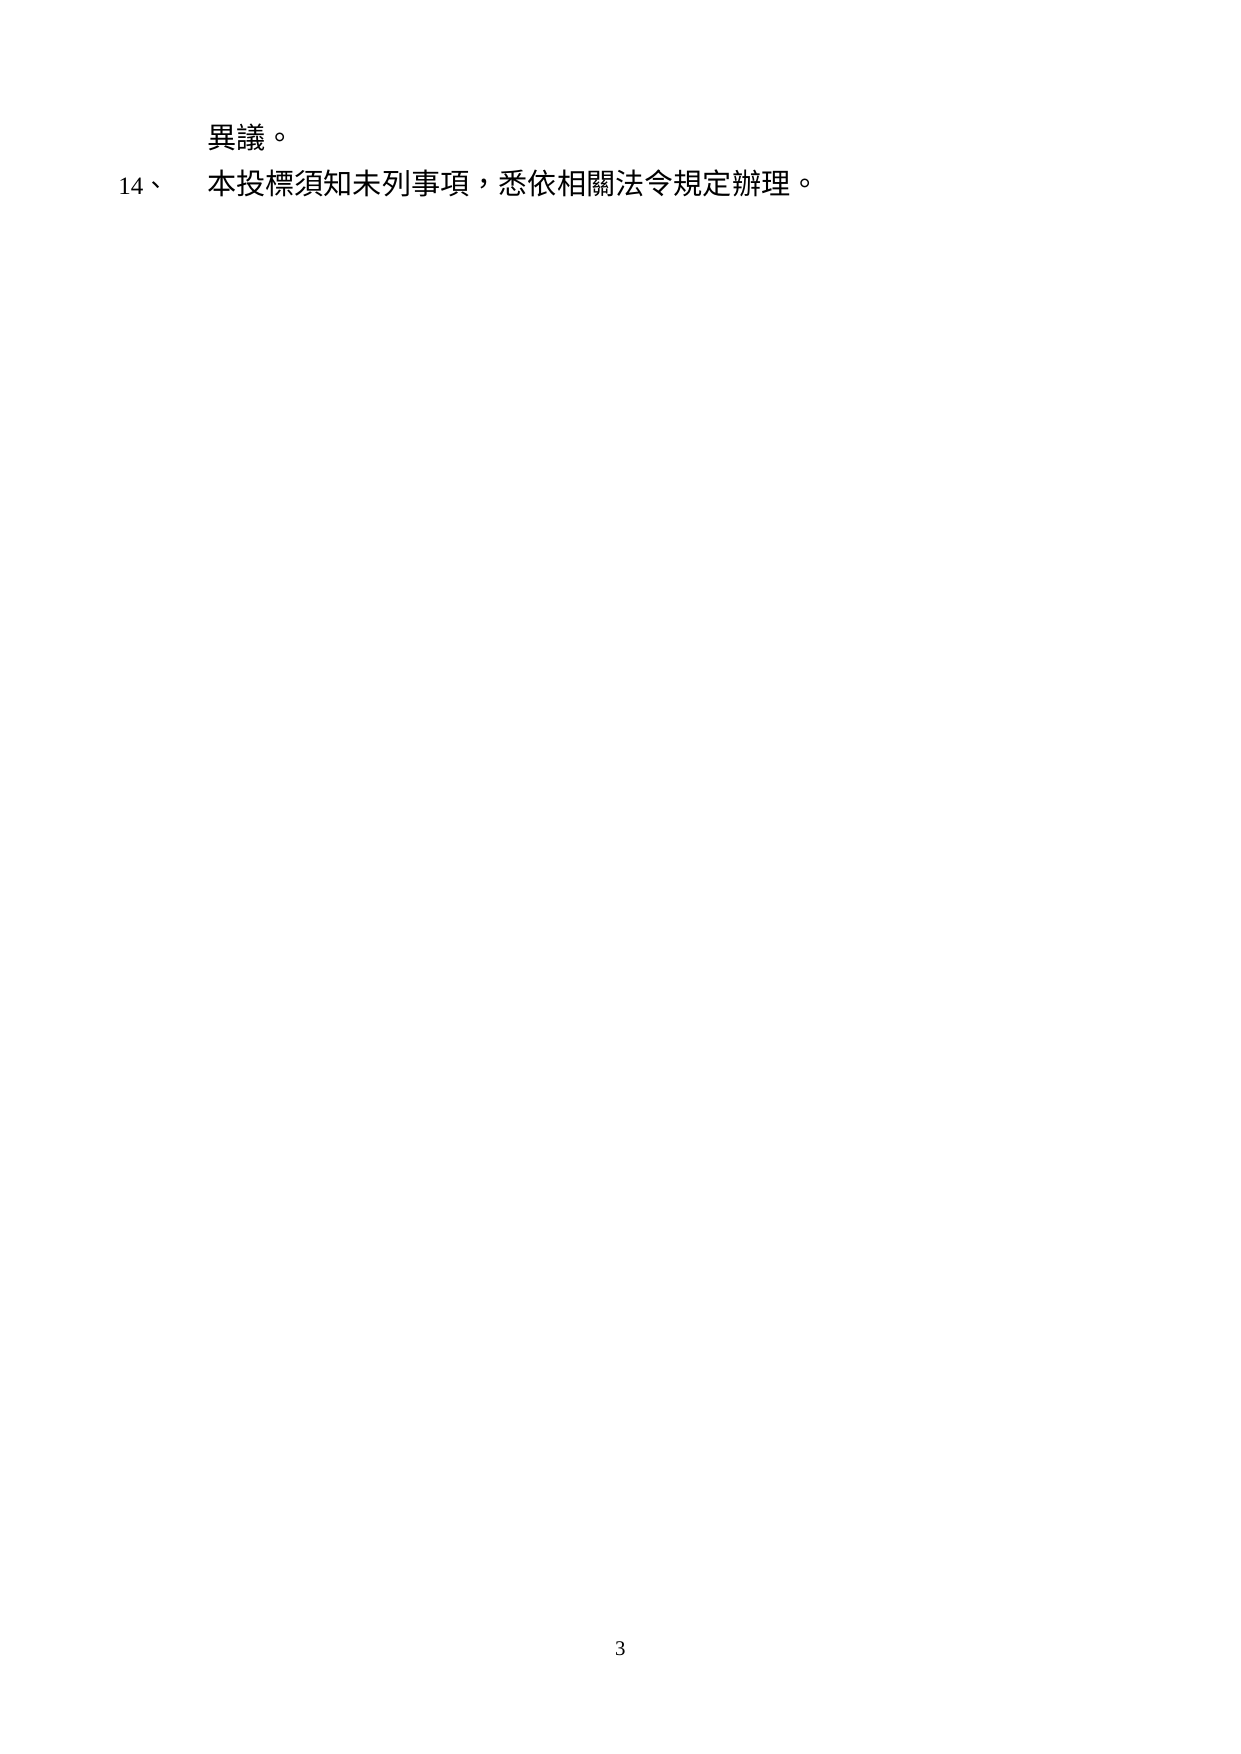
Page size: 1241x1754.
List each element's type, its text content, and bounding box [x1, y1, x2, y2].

list 停止標售一部或全部標的物時，由主持人於開標當場宣布，投標人不得異議。 [118, 112, 1122, 158]
list 本投標須知未列事項，悉依相關法令規定辦理。 [118, 158, 1122, 204]
